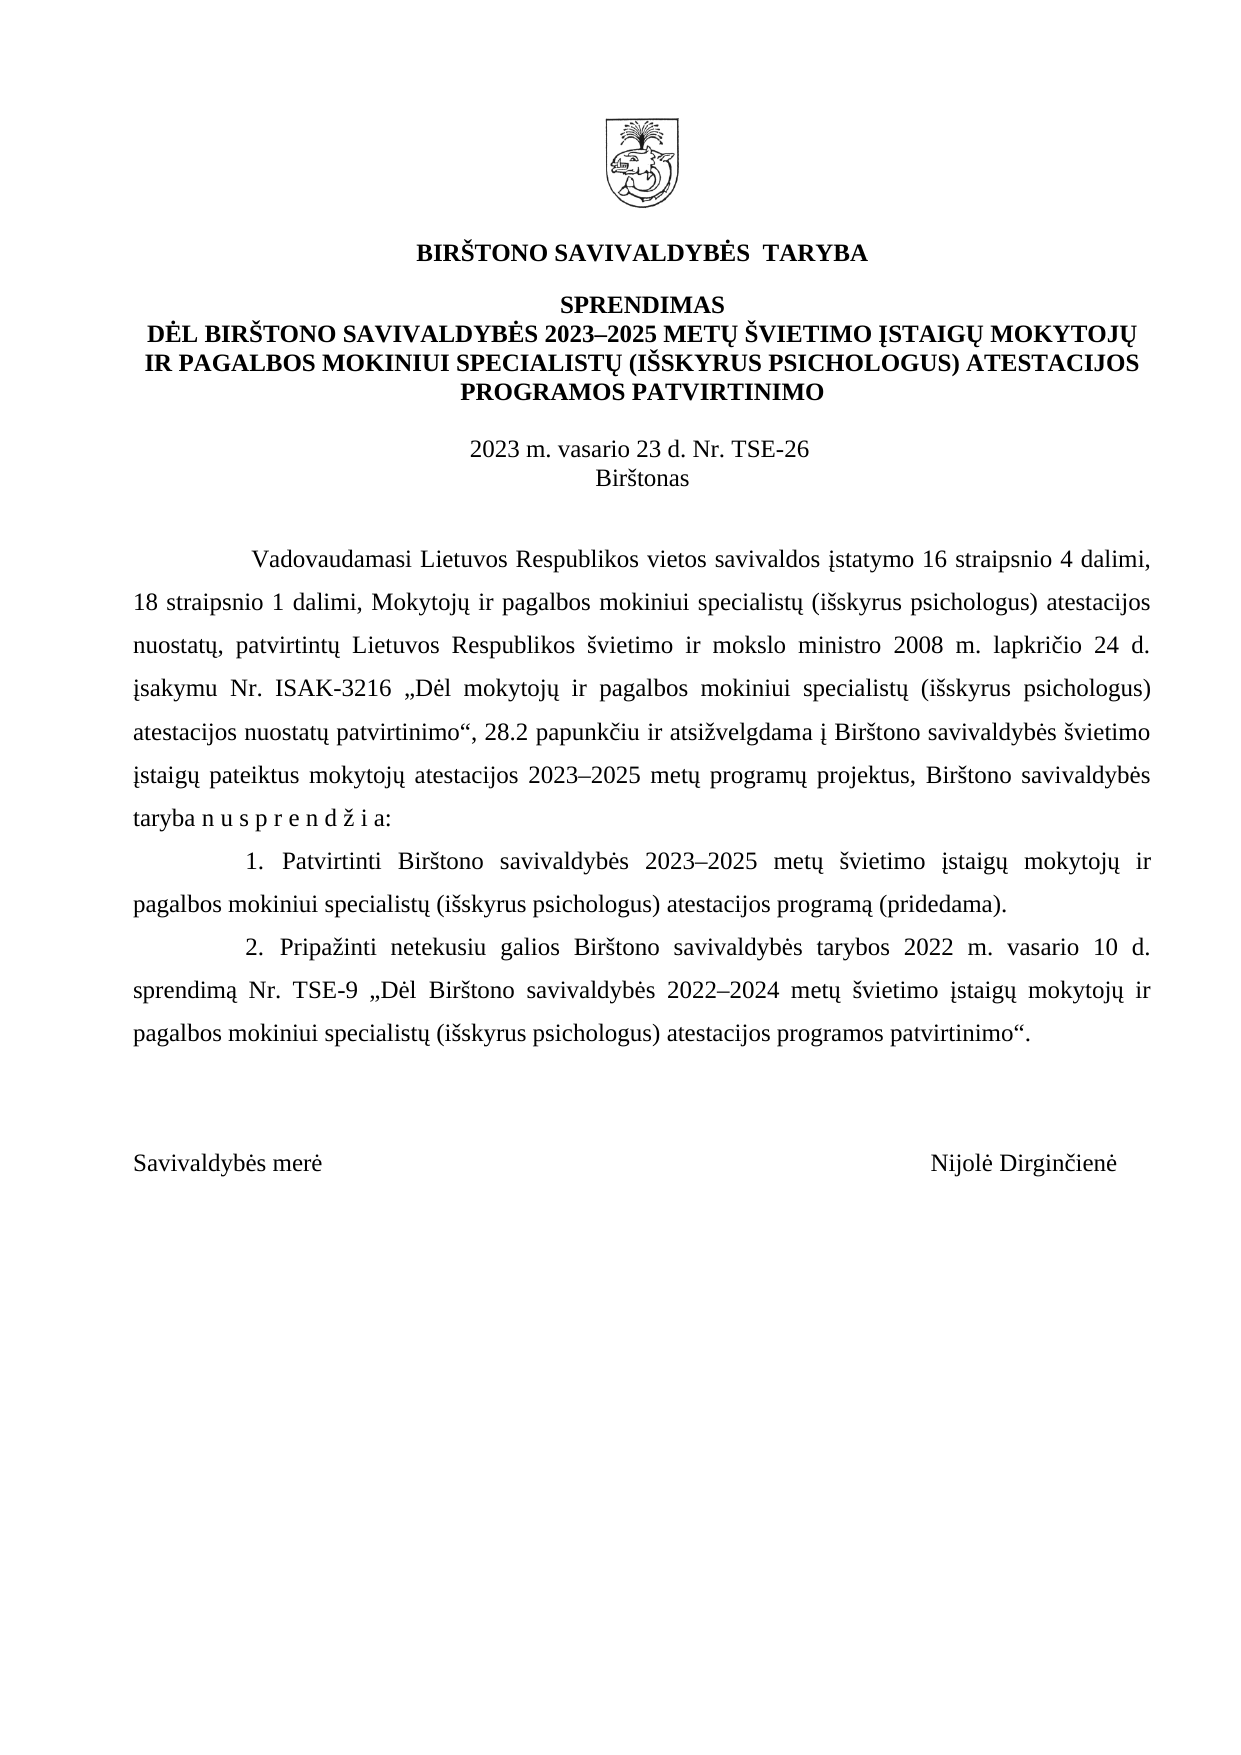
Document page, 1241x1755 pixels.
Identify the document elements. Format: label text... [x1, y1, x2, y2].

text Birštonas [133, 463, 1152, 492]
text Vadovaudamasi Lietuvos Respublikos vietos savivaldos įstatymo 16 straipsnio 4 dalimi, 18 straipsnio 1 dalimi, Mokytojų ir pagalbos mokiniui specialistų (išskyrus psichologus) atestacijos nuostatų, patvirtintų Lietuvos Respublikos švietimo ir mokslo ministro 2008 m. lapkričio 24 d. įsakymu Nr. ISAK-3216 „Dėl mokytojų ir pagalbos mokiniui specialistų (išskyrus psichologus) atestacijos nuostatų patvirtinimo“, 28.2 papunkčiu ir atsižvelgdama į Birštono savivaldybės švietimo įstaigų pateiktus mokytojų atestacijos 2023–2025 metų programų projektus, Birštono savivaldybės taryba n u s p r e n d ž i a: [133, 544, 1152, 832]
text 2. Pripažinti netekusiu galios Birštono savivaldybės tarybos 2022 m. vasario 10 d. sprendimą Nr. TSE-9 „Dėl Birštono savivaldybės 2022–2024 metų švietimo įstaigų mokytojų ir pagalbos mokiniui specialistų (išskyrus psichologus) atestacijos programos patvirtinimo“. [133, 932, 1152, 1047]
text 2023 m. vasario 23 d. Nr. TSE-26 [133, 434, 1152, 463]
text DĖL BIRŠTONO SAVIVALDYBĖS 2023–2025 METŲ ŠVIETIMO ĮSTAIGŲ MOKYTOJŲ IR PAGALBOS MOKINIUI SPECIALISTŲ (IŠSKYRUS PSICHOLOGUS) ATESTACIJOS PROGRAMOS PATVIRTINIMO [133, 319, 1152, 405]
subtitle BIRŠTONO SAVIVALDYBĖS TARYBA [133, 238, 1152, 266]
text Savivaldybės merė Nijolė Dirginčienė [133, 1148, 1152, 1177]
text sprendimas [133, 290, 1152, 319]
text 1. Patvirtinti Birštono savivaldybės 2023–2025 metų švietimo įstaigų mokytojų ir pagalbos mokiniui specialistų (išskyrus psichologus) atestacijos programą (pridedama). [133, 846, 1152, 918]
